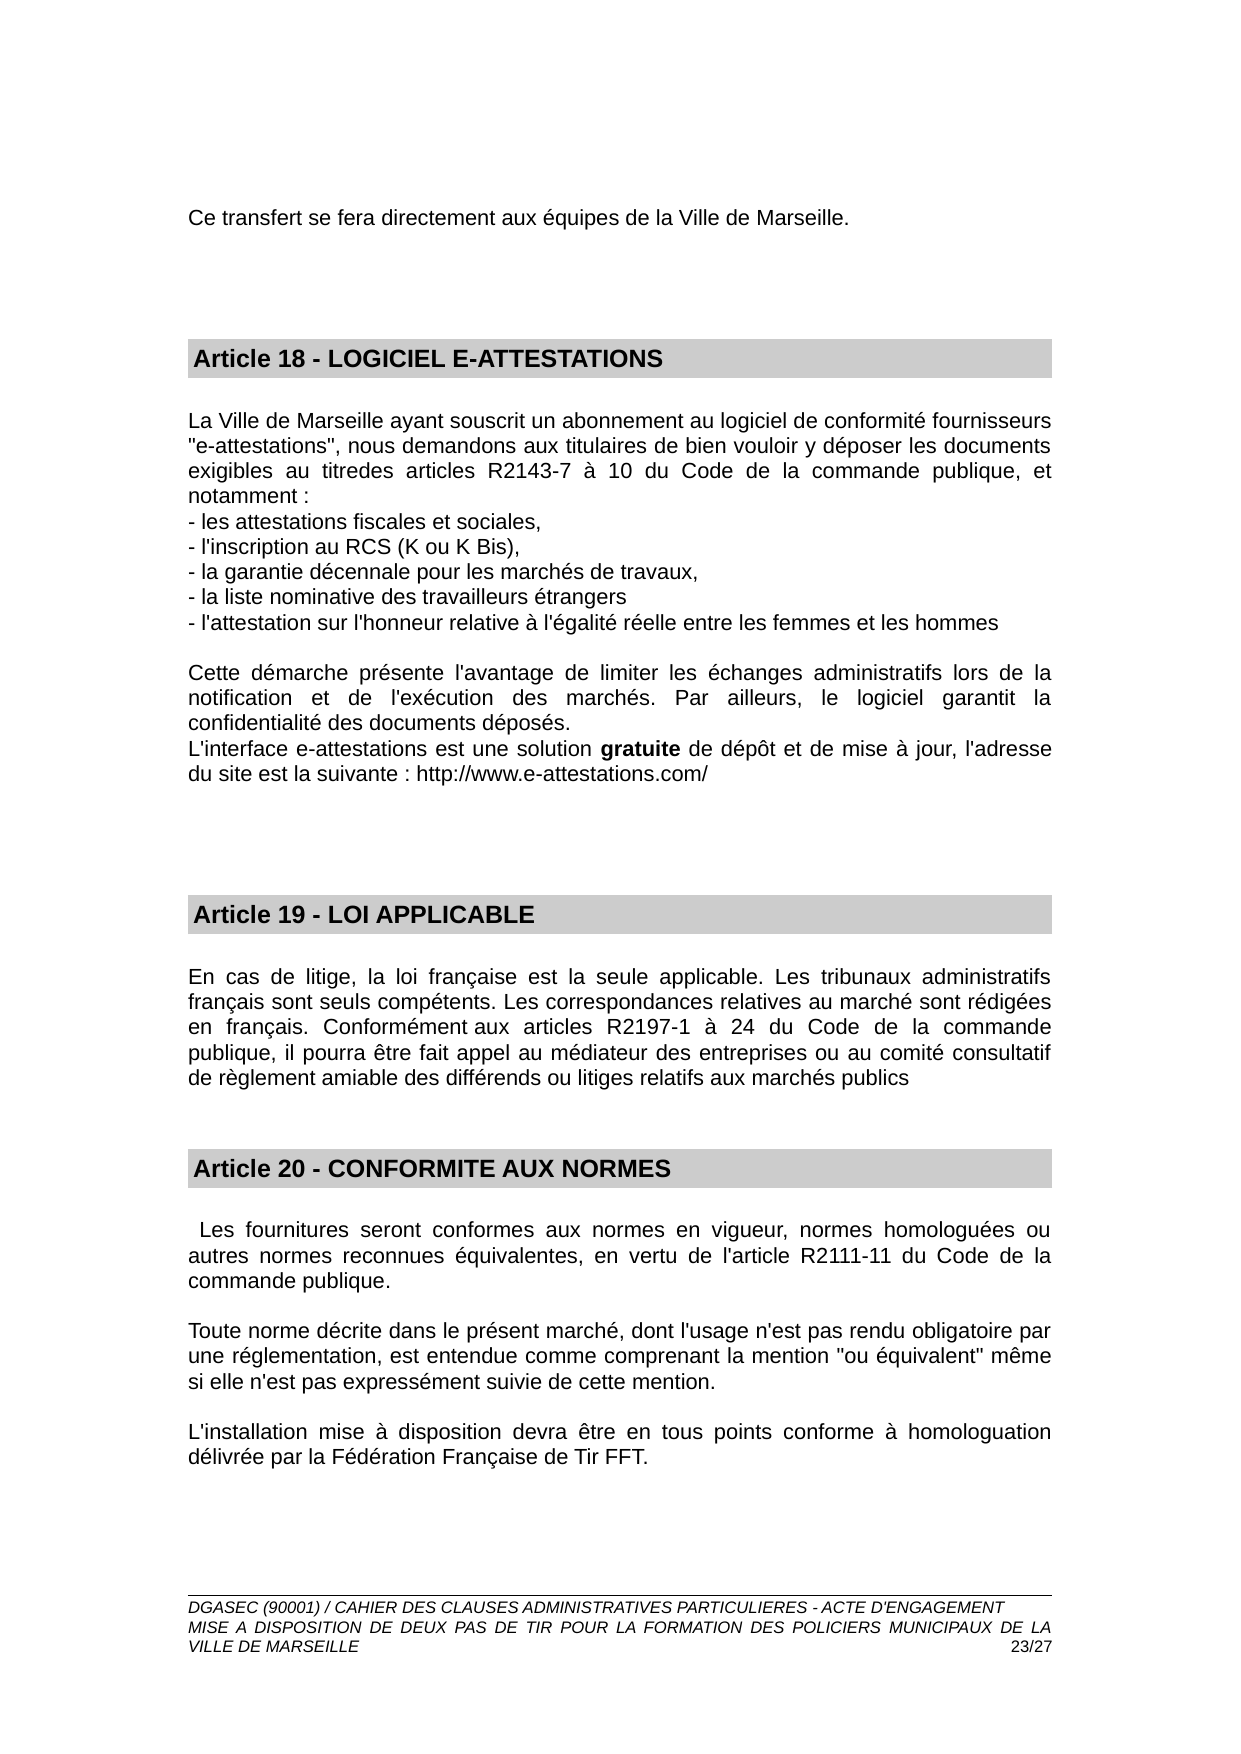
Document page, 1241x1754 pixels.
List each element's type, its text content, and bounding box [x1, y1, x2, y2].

subtitle LOGICIEL E-ATTESTATIONS [190, 342, 1050, 376]
text - l'inscription au RCS (K ou K Bis), [188, 534, 1052, 559]
text L'interface e-attestations est une solution gratuite de dépôt et de mise à jour, l'adresse du site est la suivante : http://www.e-attestations.com/ [188, 735, 1052, 786]
text L'installation mise à disposition devra être en tous points conforme à homologuation délivrée par la Fédération Française de Tir FFT. [188, 1419, 1052, 1469]
text La Ville de Marseille ayant souscrit un abonnement au logiciel de conformité fournisseurs "e-attestations", nous demandons aux titulaires de bien vouloir y déposer les documents exigibles au titredes articles R2143-7 à 10 du Code de la commande publique, et notamment : [188, 408, 1052, 508]
text Toute norme décrite dans le présent marché, dont l'usage n'est pas rendu obligatoire par une réglementation, est entendue comme comprenant la mention "ou équivalent" même si elle n'est pas expressément suivie de cette mention. [188, 1318, 1052, 1394]
text En cas de litige, la loi française est la seule applicable. Les tribunaux administratifs français sont seuls compétents. Les correspondances relatives au marché sont rédigées en français. Conformément aux articles R2197-1 à 24 du Code de la commande publique, il pourra être fait appel au médiateur des entreprises ou au comité consultatif de règlement amiable des différends ou litiges relatifs aux marchés publics [188, 964, 1052, 1090]
text - l'attestation sur l'honneur relative à l'égalité réelle entre les femmes et les hommes [188, 609, 1052, 634]
text Les fournitures seront conformes aux normes en vigueur, normes homologuées ou autres normes reconnues équivalentes, en vertu de l'article R2111-11 du Code de la commande publique. [188, 1217, 1052, 1293]
subtitle LOI APPLICABLE [190, 898, 1050, 932]
text Ce transfert se fera directement aux équipes de la Ville de Marseille. [188, 204, 1052, 230]
text Cette démarche présente l'avantage de limiter les échanges administratifs lors de la notification et de l'exécution des marchés. Par ailleurs, le logiciel garantit la confidentialité des documents déposés. [188, 660, 1052, 735]
text - les attestations fiscales et sociales, [188, 508, 1052, 534]
text - la garantie décennale pour les marchés de travaux, [188, 559, 1052, 584]
text - la liste nominative des travailleurs étrangers [188, 584, 1052, 609]
subtitle CONFORMITE AUX NORMES [190, 1151, 1050, 1186]
